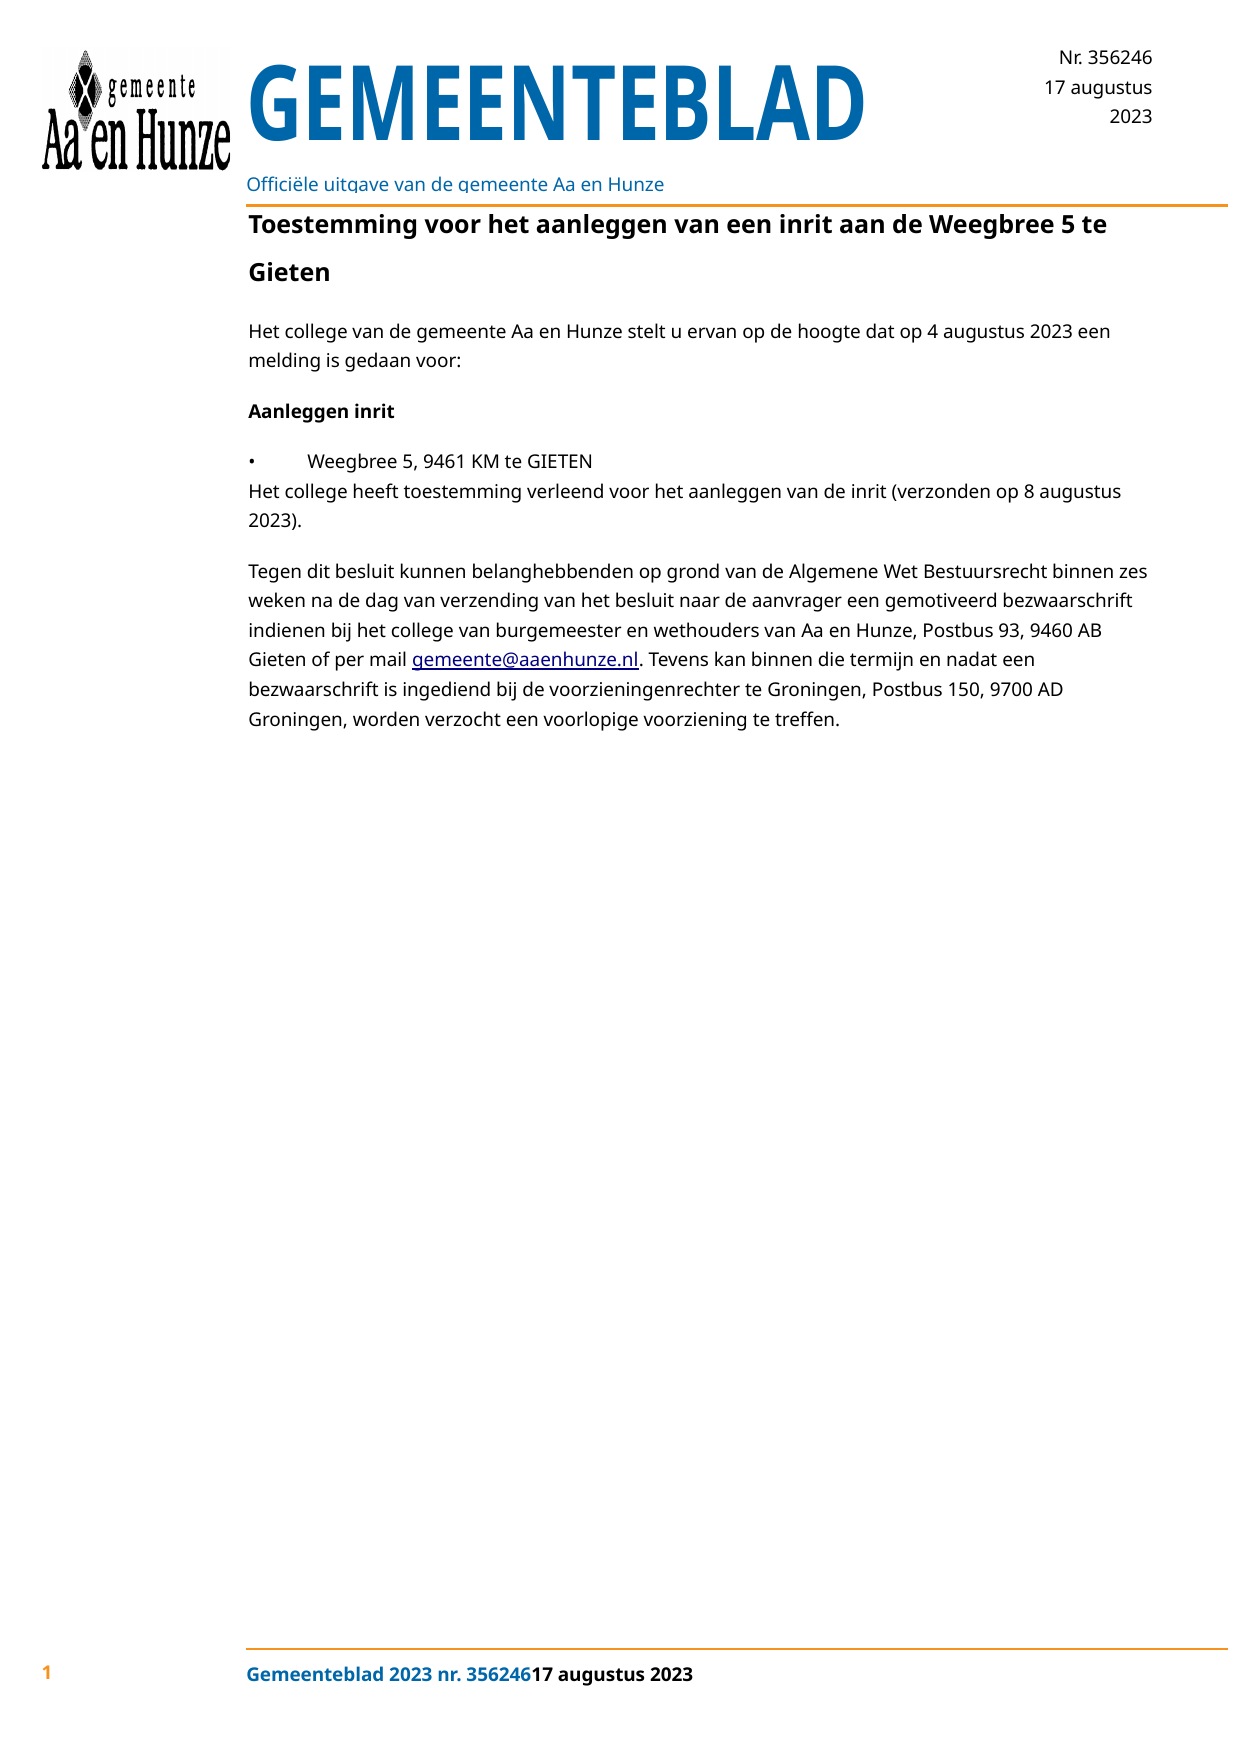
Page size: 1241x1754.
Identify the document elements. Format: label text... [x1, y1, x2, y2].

text Toestemming voor het aanleggen van een inrit aan de Weegbree 5 te Gieten [248, 207, 1152, 288]
list Weegbree 5, 9461 KM te GIETEN [248, 448, 1152, 474]
picture [41, 47, 231, 172]
text Aanleggen inrit [248, 398, 1152, 424]
text Het college heeft toestemming verleend voor het aanleggen van de inrit (verzonden op 8 augustus 2023). [248, 478, 1152, 533]
text Het college van de gemeente Aa en Hunze stelt u ervan op de hoogte dat op 4 augustus 2023 een melding is gedaan voor: [248, 318, 1152, 373]
text Tegen dit besluit kunnen belanghebbenden op grond van de Algemene Wet Bestuursrecht binnen zes weken na de dag van verzending van het besluit naar de aanvrager een gemotiveerd bezwaarschrift indienen bij het college van burgemeester en wethouders van Aa en Hunze, Postbus 93, 9460 AB Gieten of per mail gemeente@aaenhunze.nl. Tevens kan binnen die termijn en nadat een bezwaarschrift is ingediend bij de voorzieningenrechter te Groningen, Postbus 150, 9700 AD Groningen, worden verzocht een voorlopige voorziening te treffen. [248, 558, 1152, 732]
